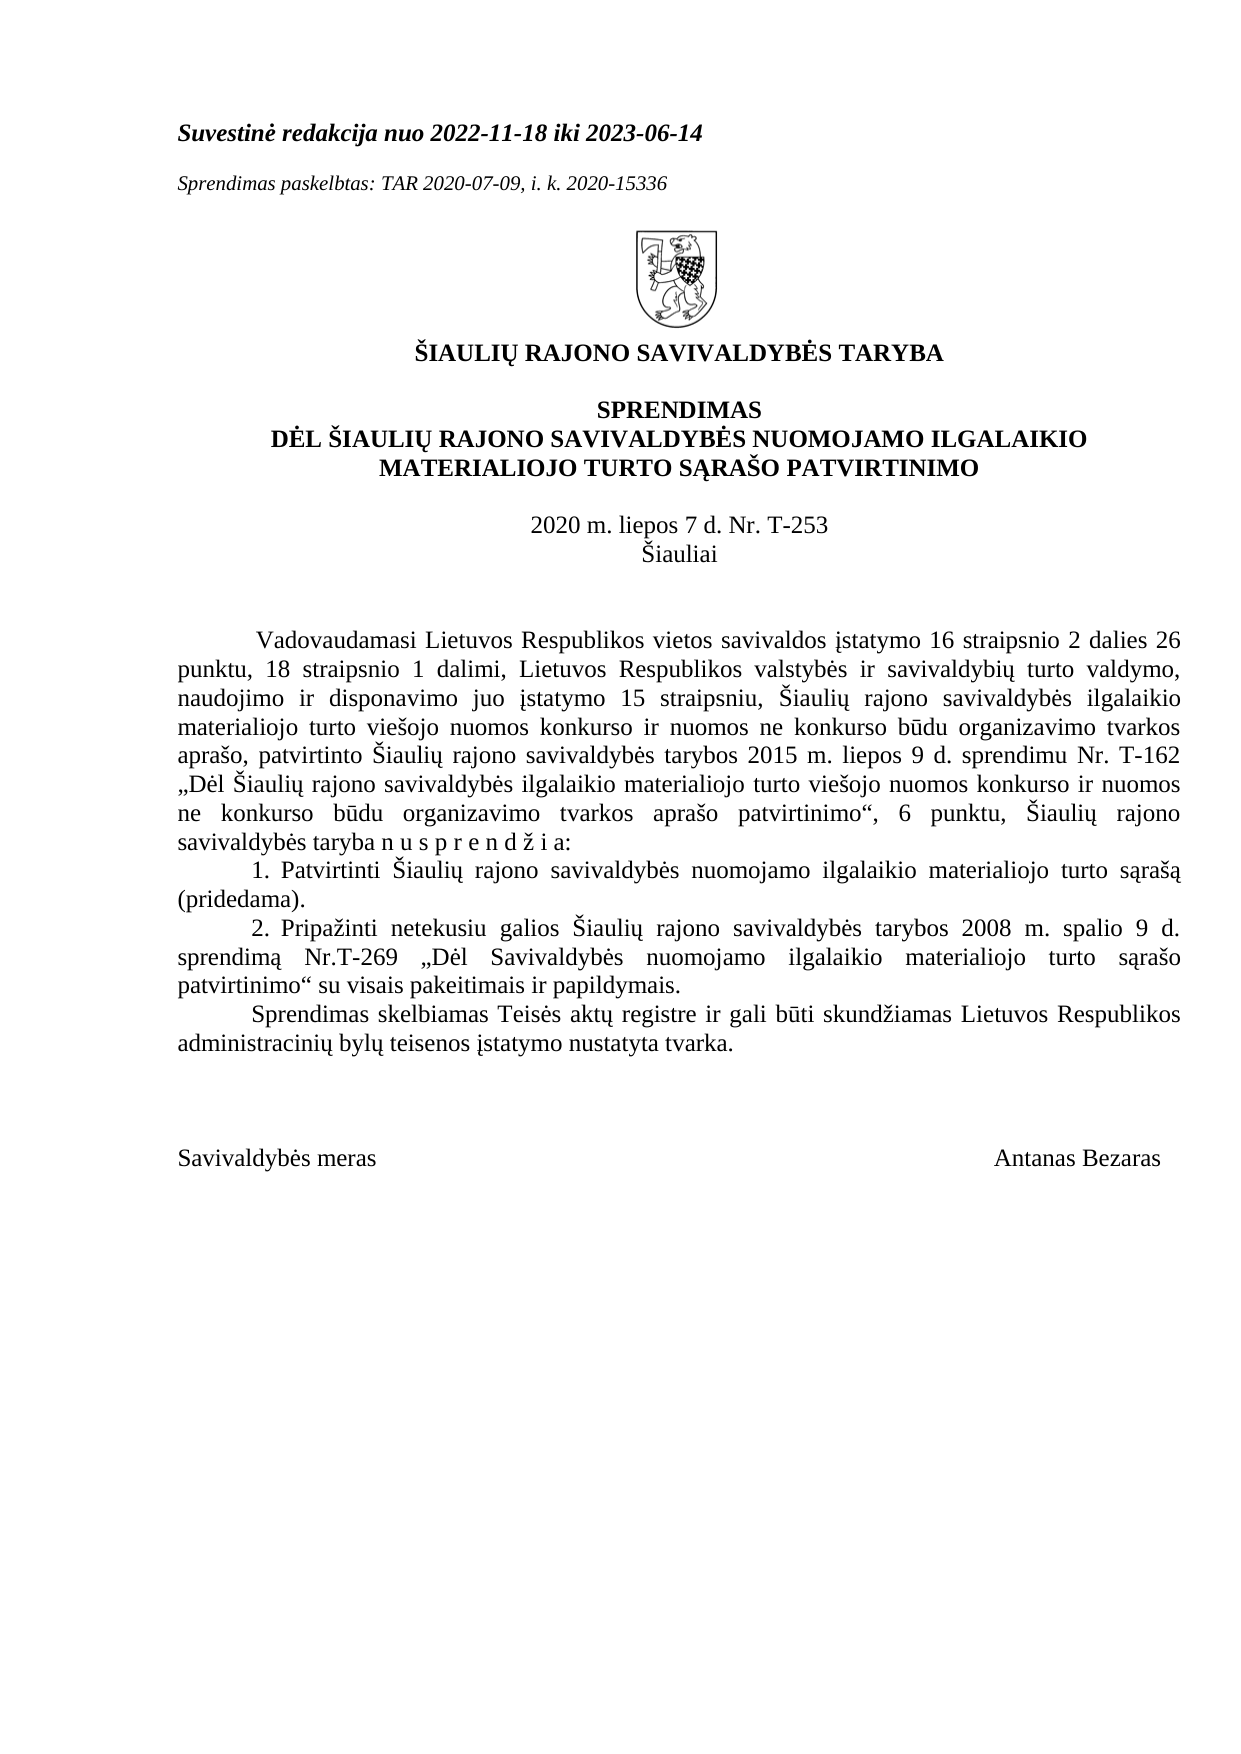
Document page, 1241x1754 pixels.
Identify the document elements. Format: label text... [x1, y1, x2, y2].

text Šiauliai [177, 539, 1181, 568]
text 1. Patvirtinti Šiaulių rajono savivaldybės nuomojamo ilgalaikio materialiojo turto sąrašą (pridedama). [177, 855, 1181, 913]
text Vadovaudamasi Lietuvos Respublikos vietos savivaldos įstatymo 16 straipsnio 2 dalies 26 punktu, 18 straipsnio 1 dalimi, Lietuvos Respublikos valstybės ir savivaldybių turto valdymo, naudojimo ir disponavimo juo įstatymo 15 straipsniu, Šiaulių rajono savivaldybės ilgalaikio materialiojo turto viešojo nuomos konkurso ir nuomos ne konkurso būdu organizavimo tvarkos aprašo, patvirtinto Šiaulių rajono savivaldybės tarybos 2015 m. liepos 9 d. sprendimu Nr. T-162 „Dėl Šiaulių rajono savivaldybės ilgalaikio materialiojo turto viešojo nuomos konkurso ir nuomos ne konkurso būdu organizavimo tvarkos aprašo patvirtinimo“, 6 punktu, Šiaulių rajono savivaldybės taryba n u s p r e n d ž i a: [177, 625, 1181, 855]
text Suvestinė redakcija nuo 2022-11-18 iki 2023-06-14 [177, 118, 1181, 147]
text 2. Pripažinti netekusiu galios Šiaulių rajono savivaldybės tarybos 2008 m. spalio 9 d. sprendimą Nr.T-269 „Dėl Savivaldybės nuomojamo ilgalaikio materialiojo turto sąrašo patvirtinimo“ su visais pakeitimais ir papildymais. [177, 913, 1181, 999]
text ŠIAULIŲ RAJONO SAVIVALDYBĖS TARYBA [177, 338, 1181, 367]
text Savivaldybės meras Antanas Bezaras [162, 1143, 1181, 1172]
text DĖL ŠIAULIŲ RAJONO SAVIVALDYBĖS NUOMOJAMO ILGALAIKIO MATERIALIOJO TURTO SĄRAŠO PATVIRTINIMO [177, 424, 1181, 482]
text Sprendimas paskelbtas: TAR 2020-07-09, i. k. 2020-15336 [177, 171, 1181, 195]
text 2020 m. liepos 7 d. Nr. T-253 [177, 510, 1181, 539]
text Sprendimas skelbiamas Teisės aktų registre ir gali būti skundžiamas Lietuvos Respublikos administracinių bylų teisenos įstatymo nustatyta tvarka. [177, 999, 1181, 1057]
text SPRENDIMAS [177, 395, 1181, 424]
